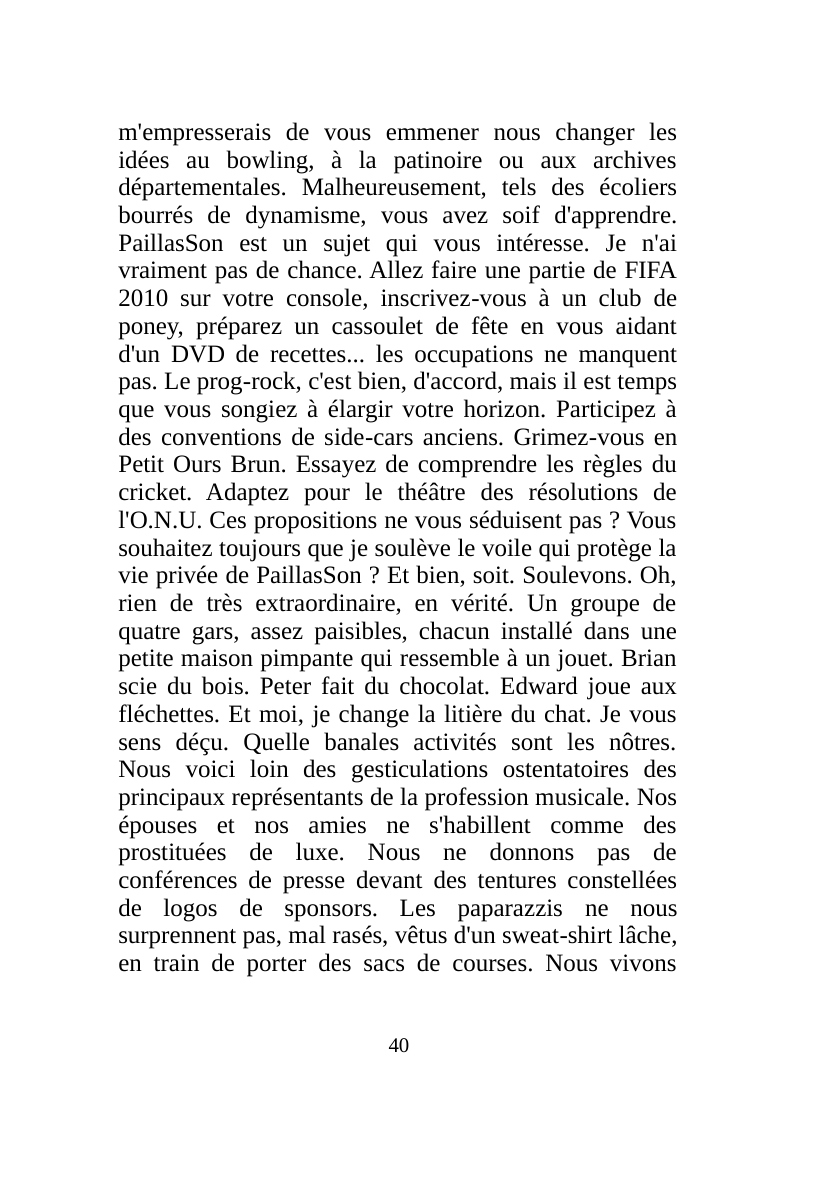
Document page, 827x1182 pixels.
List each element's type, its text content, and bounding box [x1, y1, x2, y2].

text m'empresserais de vous emmener nous changer les idées au bowling, à la patinoire ou aux archives départementales. Malheureusement, tels des écoliers bourrés de dynamisme, vous avez soif d'apprendre. PaillasSon est un sujet qui vous intéresse. Je n'ai vraiment pas de chance. Allez faire une partie de FIFA 2010 sur votre console, inscrivez‑vous à un club de poney, préparez un cassoulet de fête en vous aidant d'un DVD de recettes... les occupations ne manquent pas. Le prog‑rock, c'est bien, d'accord, mais il est temps que vous songiez à élargir votre horizon. Participez à des conventions de side‑cars anciens. Grimez‑vous en Petit Ours Brun. Essayez de comprendre les règles du cricket. Adaptez pour le théâtre des résolutions de l'O.N.U. Ces propositions ne vous séduisent pas ? Vous souhaitez toujours que je soulève le voile qui protège la vie privée de PaillasSon ? Et bien, soit. Soulevons. Oh, rien de très extraordinaire, en vérité. Un groupe de quatre gars, assez paisibles, chacun installé dans une petite maison pimpante qui ressemble à un jouet. Brian scie du bois. Peter fait du chocolat. Edward joue aux fléchettes. Et moi, je change la litière du chat. Je vous sens déçu. Quelle banales activités sont les nôtres. Nous voici loin des gesticulations ostentatoires des principaux représentants de la profession musicale. Nos épouses et nos amies ne s'habillent comme des prostituées de luxe. Nous ne donnons pas de conférences de presse devant des tentures constellées de logos de sponsors. Les paparazzis ne nous surprennent pas, mal rasés, vêtus d'un sweat‑shirt lâche, en train de porter des sacs de courses. Nous vivons [118, 118, 677, 977]
